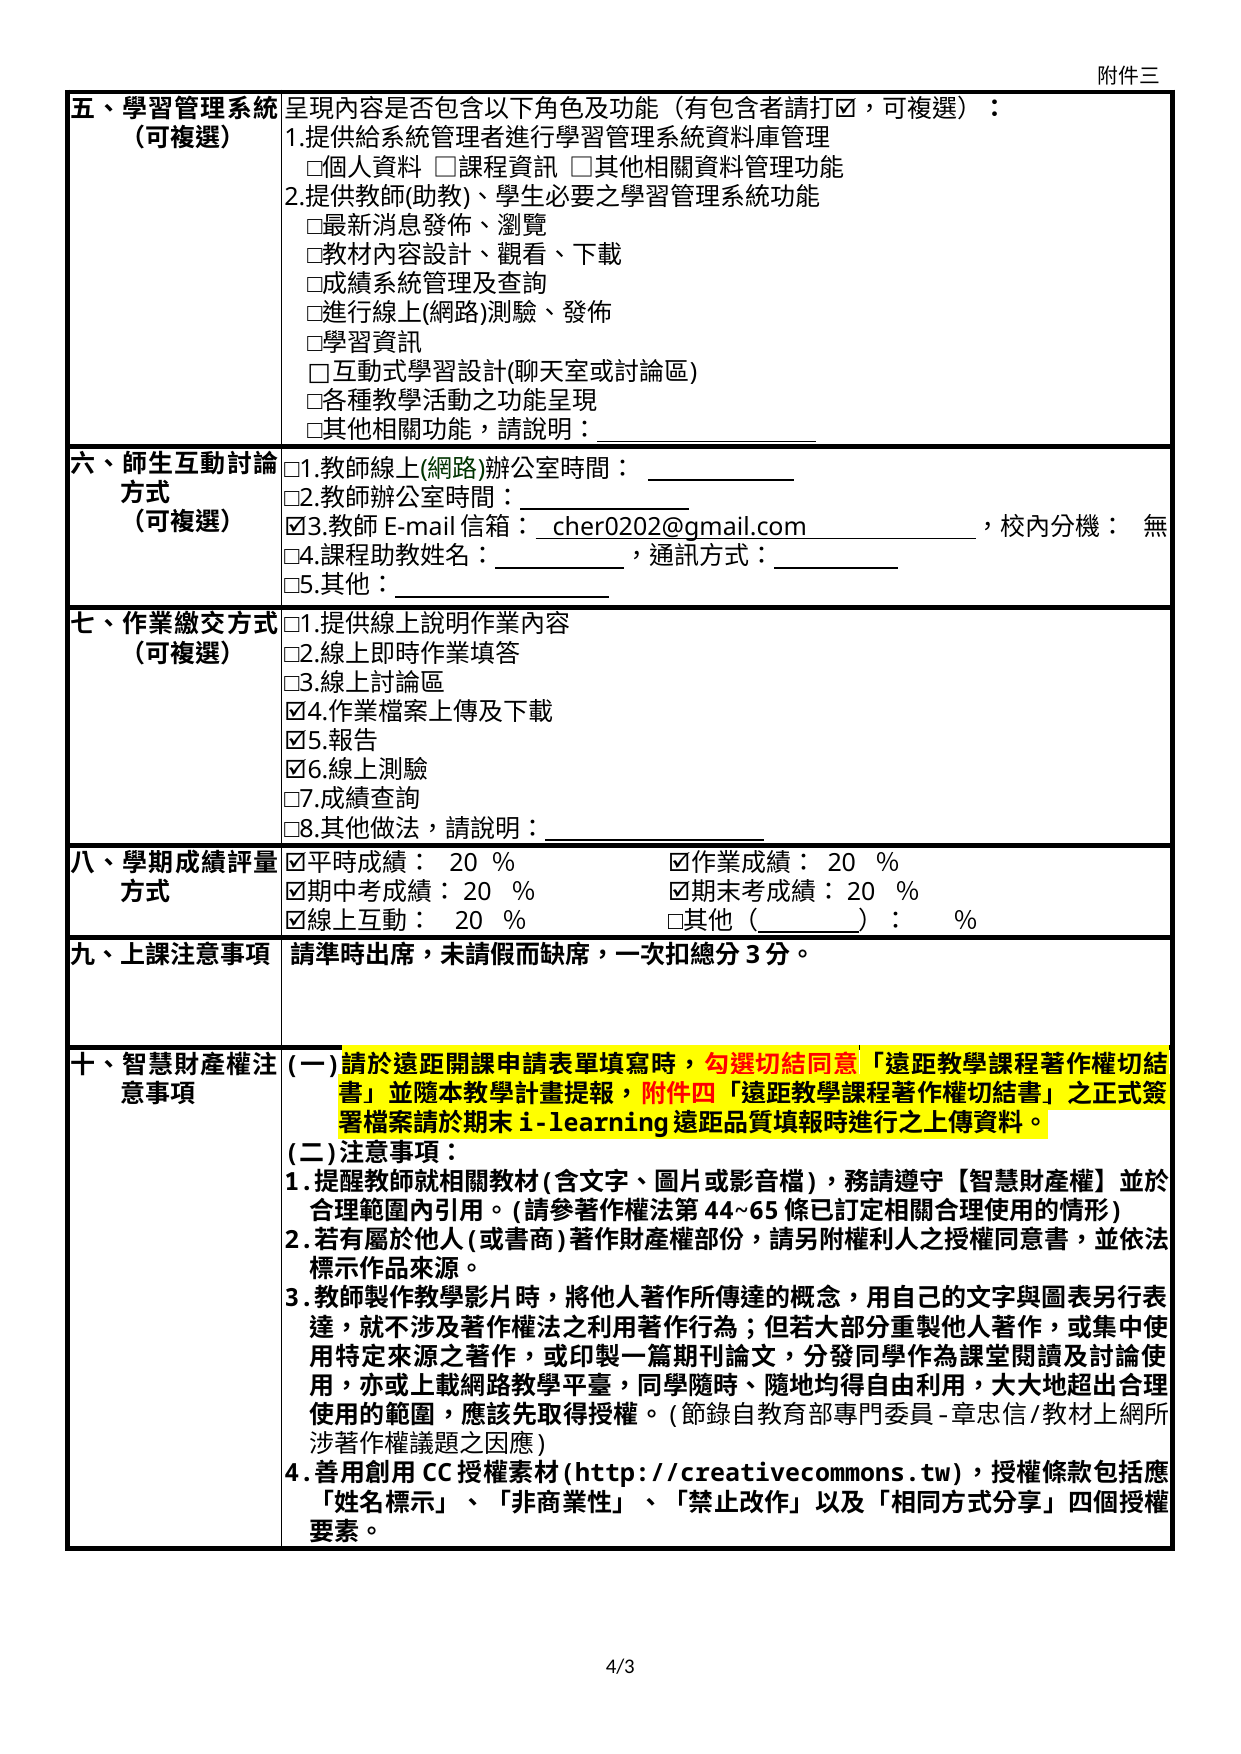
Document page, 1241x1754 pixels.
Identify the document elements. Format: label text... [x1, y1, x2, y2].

table_cell 七、作業繳交方式（可複選） [70, 610, 281, 843]
table_cell 五、學習管理系統（可複選） [70, 94, 281, 444]
table_cell 作業成績： 20 ％ 期末考成績： 20 ％ □其他（ ）： ％ [663, 848, 1170, 935]
table_cell □1.教師線上(網路)辦公室時間： □2.教師辦公室時間： 3.教師E-mail信箱： cher0202@gmail.com ，校內分機： 無 □4.課程助教姓名： ，通訊方式： □5.其他： [282, 449, 1170, 605]
table_cell 請準時出席，未請假而缺席，一次扣總分3分。 [282, 940, 1170, 1045]
table_cell 八、學期成績評量方式 [70, 848, 281, 935]
table_cell 平時成績： 20 ％ 期中考成績： 20 ％ 線上互動： 20 ％ [282, 848, 663, 935]
table_cell 十、智慧財產權注意事項 [70, 1050, 281, 1546]
table_cell 六、師生互動討論方式 （可複選） [70, 449, 281, 605]
table_cell 呈現內容是否包含以下角色及功能（有包含者請打，可複選）： 1.提供給系統管理者進行學習管理系統資料庫管理 □個人資料 □課程資訊 □其他相關資料管理功能 2.提供教師(助教)、學生必要之學習管理系統功能 □最新消息發佈、瀏覽 □教材內容設計、觀看、下載 □成績系統管理及查詢 □進行線上(網路)測驗、發佈 □學習資訊 □互動式學習設計(聊天室或討論區) □各種教學活動之功能呈現 □其他相關功能，請說明： [282, 94, 1170, 444]
table_cell 九、上課注意事項 [70, 940, 281, 1045]
table_cell (一)請於遠距開課申請表單填寫時，勾選切結同意「遠距教學課程著作權切結書」並隨本教學計畫提報，附件四「遠距教學課程著作權切結書」之正式簽署檔案請於期末i-learning遠距品質填報時進行之上傳資料。 (二)注意事項： 1.提醒教師就相關教材(含文字、圖片或影音檔)，務請遵守【智慧財產權】並於合理範圍內引用。(請參著作權法第44~65條已訂定相關合理使用的情形) 2.若有屬於他人(或書商)著作財產權部份，請另附權利人之授權同意書，並依法標示作品來源。 3.教師製作教學影片時，將他人著作所傳達的概念，用自己的文字與圖表另行表達，就不涉及著作權法之利用著作行為；但若大部分重製他人著作，或集中使用特定來源之著作，或印製一篇期刊論文，分發同學作為課堂閱讀及討論使用，亦或上載網路教學平臺，同學隨時、隨地均得自由利用，大大地超出合理使用的範圍，應該先取得授權。(節錄自教育部專門委員-章忠信/教材上網所涉著作權議題之因應) 4.善用創用CC授權素材(http://creativecommons.tw)，授權條款包括應「姓名標示」、「非商業性」、「禁止改作」以及「相同方式分享」四個授權要素。 [282, 1050, 1170, 1546]
table_cell □1.提供線上說明作業內容 □2.線上即時作業填答 □3.線上討論區 4.作業檔案上傳及下載 5.報告 6.線上測驗 □7.成績查詢 □8.其他做法，請說明： [282, 610, 1170, 843]
